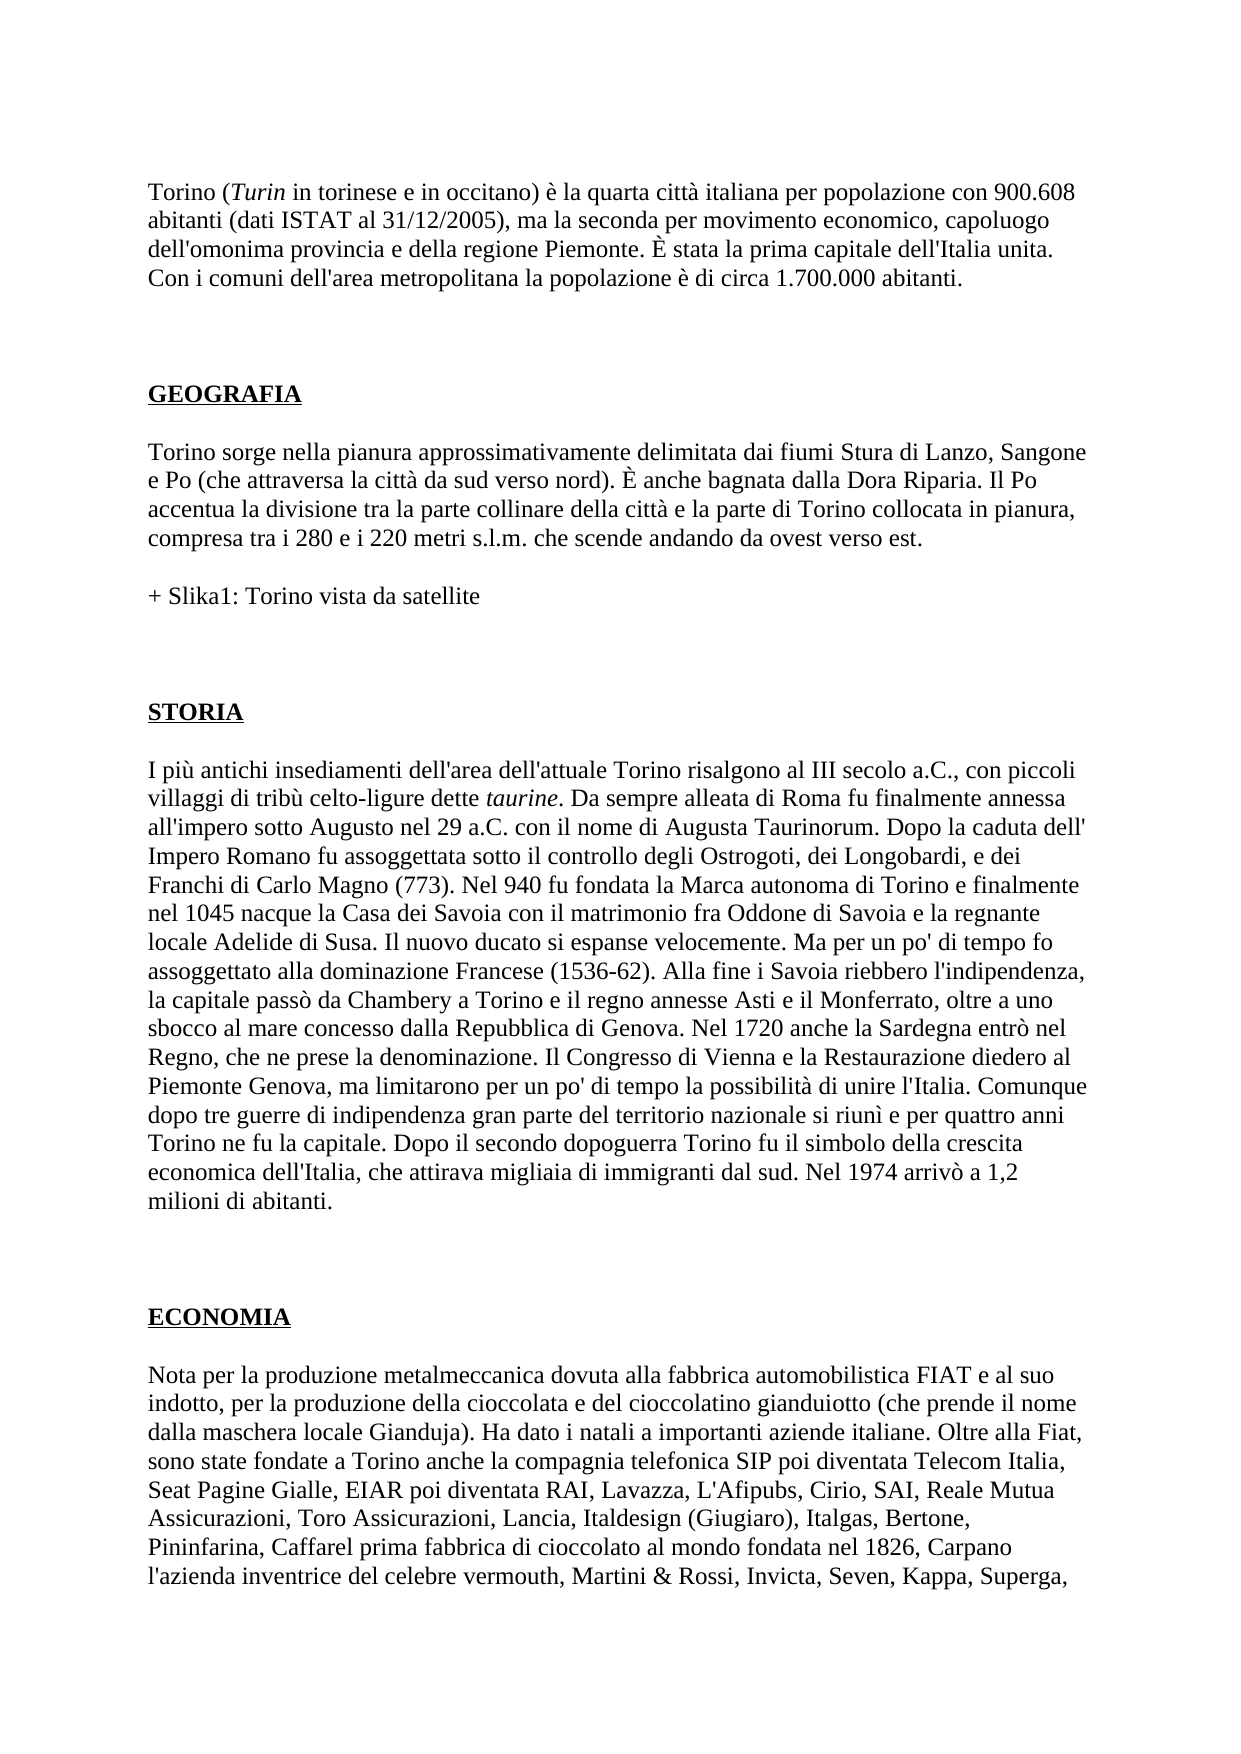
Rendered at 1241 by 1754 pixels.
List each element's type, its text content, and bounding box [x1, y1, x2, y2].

text ECONOMIA [148, 1302, 1093, 1331]
text Nota per la produzione metalmeccanica dovuta alla fabbrica automobilistica FIAT e al suo indotto, per la produzione della cioccolata e del cioccolatino gianduiotto (che prende il nome dalla maschera locale Gianduja). Ha dato i natali a importanti aziende italiane. Oltre alla Fiat, sono state fondate a Torino anche la compagnia telefonica SIP poi diventata Telecom Italia, Seat Pagine Gialle, EIAR poi diventata RAI, Lavazza, L'Afipubs, Cirio, SAI, Reale Mutua Assicurazioni, Toro Assicurazioni, Lancia, Italdesign (Giugiaro), Italgas, Bertone, Pininfarina, Caffarel prima fabbrica di cioccolato al mondo fondata nel 1826, Carpano l'azienda inventrice del celebre vermouth, Martini & Rossi, Invicta, Seven, Kappa, Superga, [148, 1360, 1093, 1590]
text + Slika1: Torino vista da satellite [148, 581, 1093, 610]
text GEOGRAFIA [148, 379, 1093, 408]
text Torino (Turin in torinese e in occitano) è la quarta città italiana per popolazione con 900.608 abitanti (dati ISTAT al 31/12/2005), ma la seconda per movimento economico, capoluogo dell'omonima provincia e della regione Piemonte. È stata la prima capitale dell'Italia unita. Con i comuni dell'area metropolitana la popolazione è di circa 1.700.000 abitanti. [148, 177, 1093, 292]
text Torino sorge nella pianura approssimativamente delimitata dai fiumi Stura di Lanzo, Sangone e Po (che attraversa la città da sud verso nord). È anche bagnata dalla Dora Riparia. Il Po accentua la divisione tra la parte collinare della città e la parte di Torino collocata in pianura, compresa tra i 280 e i 220 metri s.l.m. che scende andando da ovest verso est. [148, 437, 1093, 552]
text STORIA [148, 697, 1093, 726]
text I più antichi insediamenti dell'area dell'attuale Torino risalgono al III secolo a.C., con piccoli villaggi di tribù celto-ligure dette taurine. Da sempre alleata di Roma fu finalmente annessa all'impero sotto Augusto nel 29 a.C. con il nome di Augusta Taurinorum. Dopo la caduta dell' Impero Romano fu assoggettata sotto il controllo degli Ostrogoti, dei Longobardi, e dei Franchi di Carlo Magno (773). Nel 940 fu fondata la Marca autonoma di Torino e finalmente nel 1045 nacque la Casa dei Savoia con il matrimonio fra Oddone di Savoia e la regnante locale Adelide di Susa. Il nuovo ducato si espanse velocemente. Ma per un po' di tempo fo assoggettato alla dominazione Francese (1536-62). Alla fine i Savoia riebbero l'indipendenza, la capitale passò da Chambery a Torino e il regno annesse Asti e il Monferrato, oltre a uno sbocco al mare concesso dalla Repubblica di Genova. Nel 1720 anche la Sardegna entrò nel Regno, che ne prese la denominazione. Il Congresso di Vienna e la Restaurazione diedero al Piemonte Genova, ma limitarono per un po' di tempo la possibilità di unire l'Italia. Comunque dopo tre guerre di indipendenza gran parte del territorio nazionale si riunì e per quattro anni Torino ne fu la capitale. Dopo il secondo dopoguerra Torino fu il simbolo della crescita economica dell'Italia, che attirava migliaia di immigranti dal sud. Nel 1974 arrivò a 1,2 milioni di abitanti. [148, 755, 1093, 1215]
